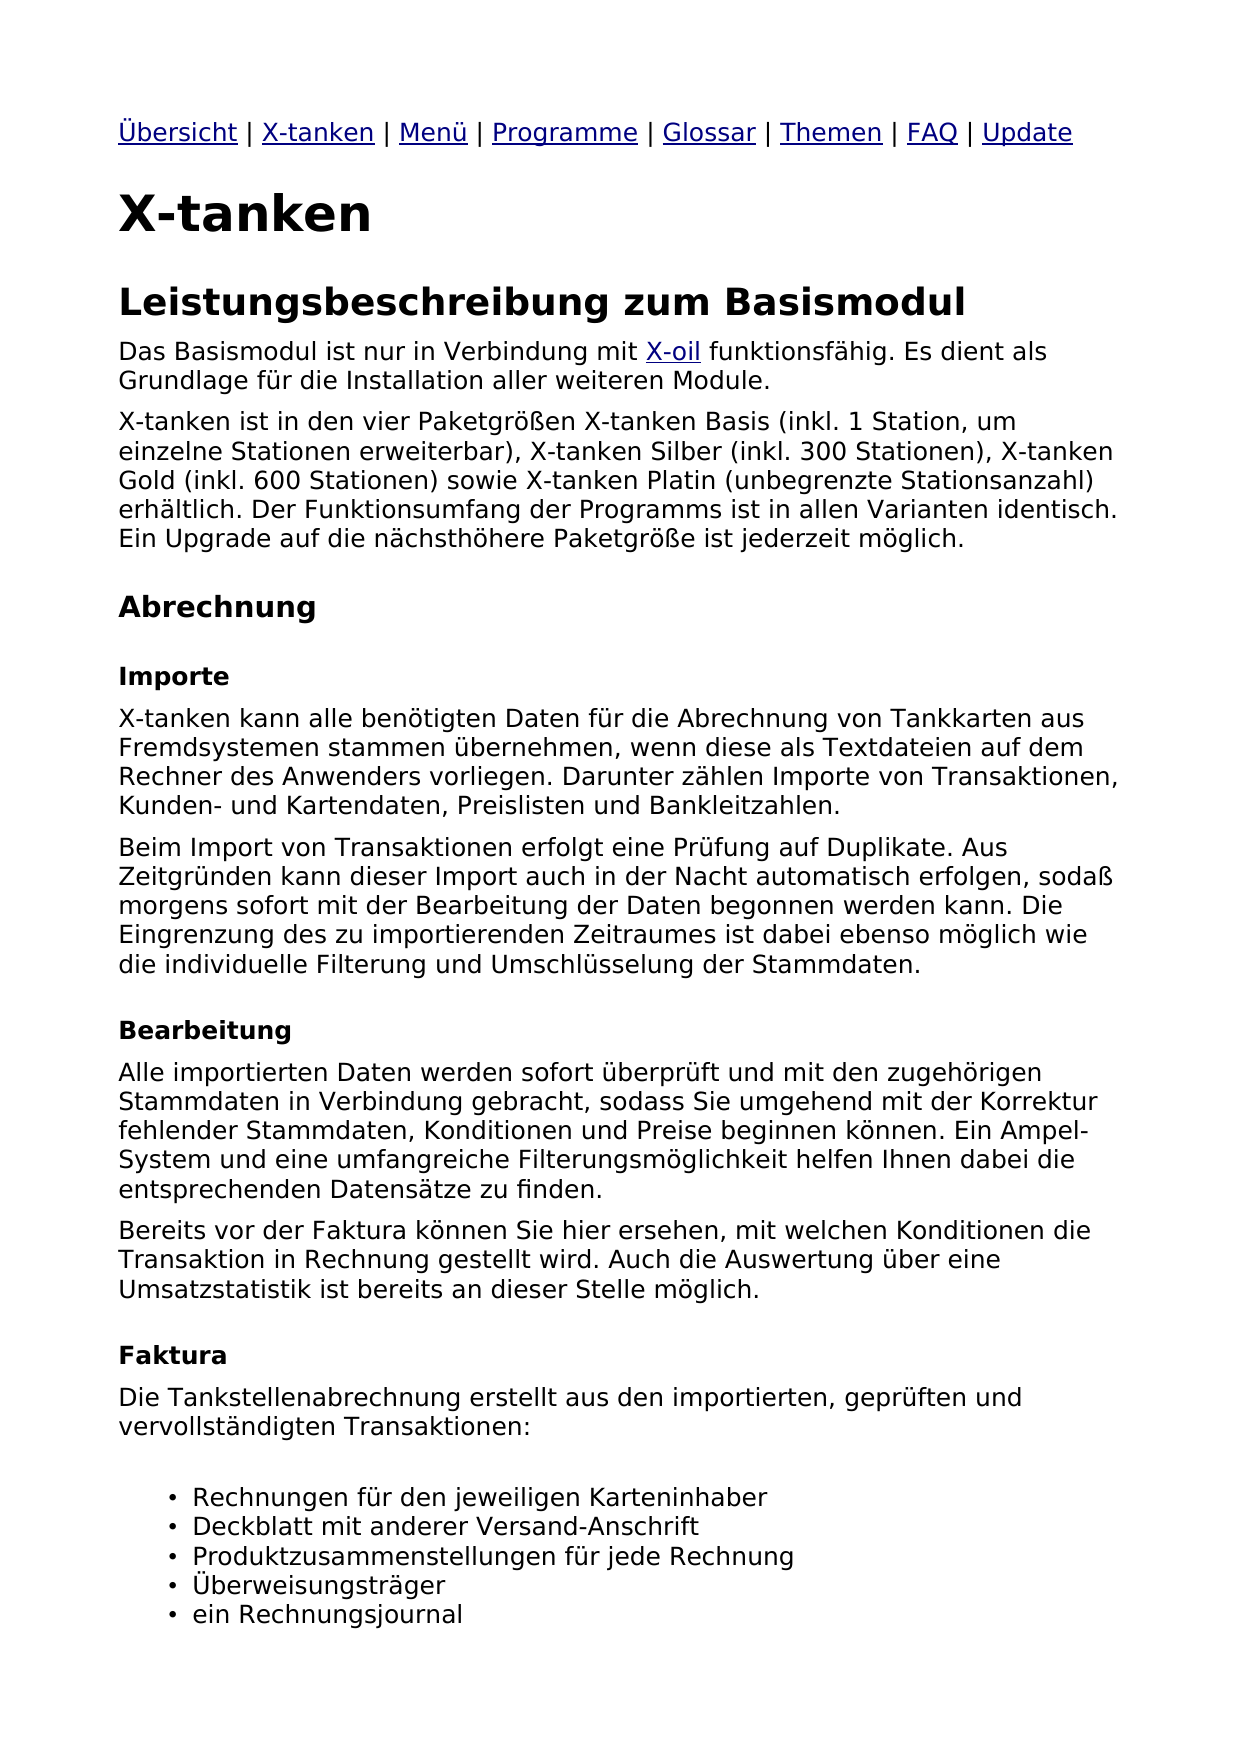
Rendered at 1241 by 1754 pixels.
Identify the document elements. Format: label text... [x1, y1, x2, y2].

text Übersicht | X-tanken | Menü | Programme | Glossar | Themen | FAQ | Update [118, 118, 1122, 147]
text X-tanken ist in den vier Paketgrößen X-tanken Basis (inkl. 1 Station, um einzelne Stationen erweiterbar), X-tanken Silber (inkl. 300 Stationen), X-tanken Gold (inkl. 600 Stationen) sowie X-tanken Platin (unbegrenzte Stationsanzahl) erhältlich. Der Funktionsumfang der Programms ist in allen Varianten identisch. Ein Upgrade auf die nächsthöhere Paketgröße ist jederzeit möglich. [118, 407, 1122, 553]
subtitle Importe [118, 662, 1122, 691]
subtitle Bearbeitung [118, 1016, 1122, 1046]
list Überweisungsträger [177, 1571, 1122, 1600]
list Produktzusammenstellungen für jede Rechnung [177, 1542, 1122, 1571]
text Das Basismodul ist nur in Verbindung mit X-oil funktionsfähig. Es dient als Grundlage für die Installation aller weiteren Module. [118, 337, 1122, 395]
subtitle Leistungsbeschreibung zum Basismodul [118, 281, 1122, 324]
list Rechnungen für den jeweiligen Karteninhaber [177, 1483, 1122, 1513]
text Bereits vor der Faktura können Sie hier ersehen, mit welchen Konditionen die Transaktion in Rechnung gestellt wird. Auch die Auswertung über eine Umsatzstatistik ist bereits an dieser Stelle möglich. [118, 1216, 1122, 1304]
list Deckblatt mit anderer Versand-Anschrift [177, 1513, 1122, 1542]
text Beim Import von Transaktionen erfolgt eine Prüfung auf Duplikate. Aus Zeitgründen kann dieser Import auch in der Nacht automatisch erfolgen, sodaß morgens sofort mit der Bearbeitung der Daten begonnen werden kann. Die Eingrenzung des zu importierenden Zeitraumes ist dabei ebenso möglich wie die individuelle Filterung und Umschlüsselung der Stammdaten. [118, 833, 1122, 979]
text Alle importierten Daten werden sofort überprüft und mit den zugehörigen Stammdaten in Verbindung gebracht, sodass Sie umgehend mit der Korrektur fehlender Stammdaten, Konditionen und Preise beginnen können. Ein Ampel-System und eine umfangreiche Filterungsmöglichkeit helfen Ihnen dabei die entsprechenden Datensätze zu finden. [118, 1058, 1122, 1204]
subtitle Faktura [118, 1341, 1122, 1371]
text X-tanken kann alle benötigten Daten für die Abrechnung von Tankkarten aus Fremdsystemen stammen übernehmen, wenn diese als Textdateien auf dem Rechner des Anwenders vorliegen. Darunter zählen Importe von Transaktionen, Kunden- und Kartendaten, Preislisten und Bankleitzahlen. [118, 704, 1122, 821]
subtitle Abrechnung [118, 591, 1122, 625]
list ein Rechnungsjournal [177, 1600, 1122, 1629]
subtitle X-tanken [118, 185, 1122, 243]
text Die Tankstellenabrechnung erstellt aus den importierten, geprüften und vervollständigten Transaktionen: [118, 1383, 1122, 1441]
